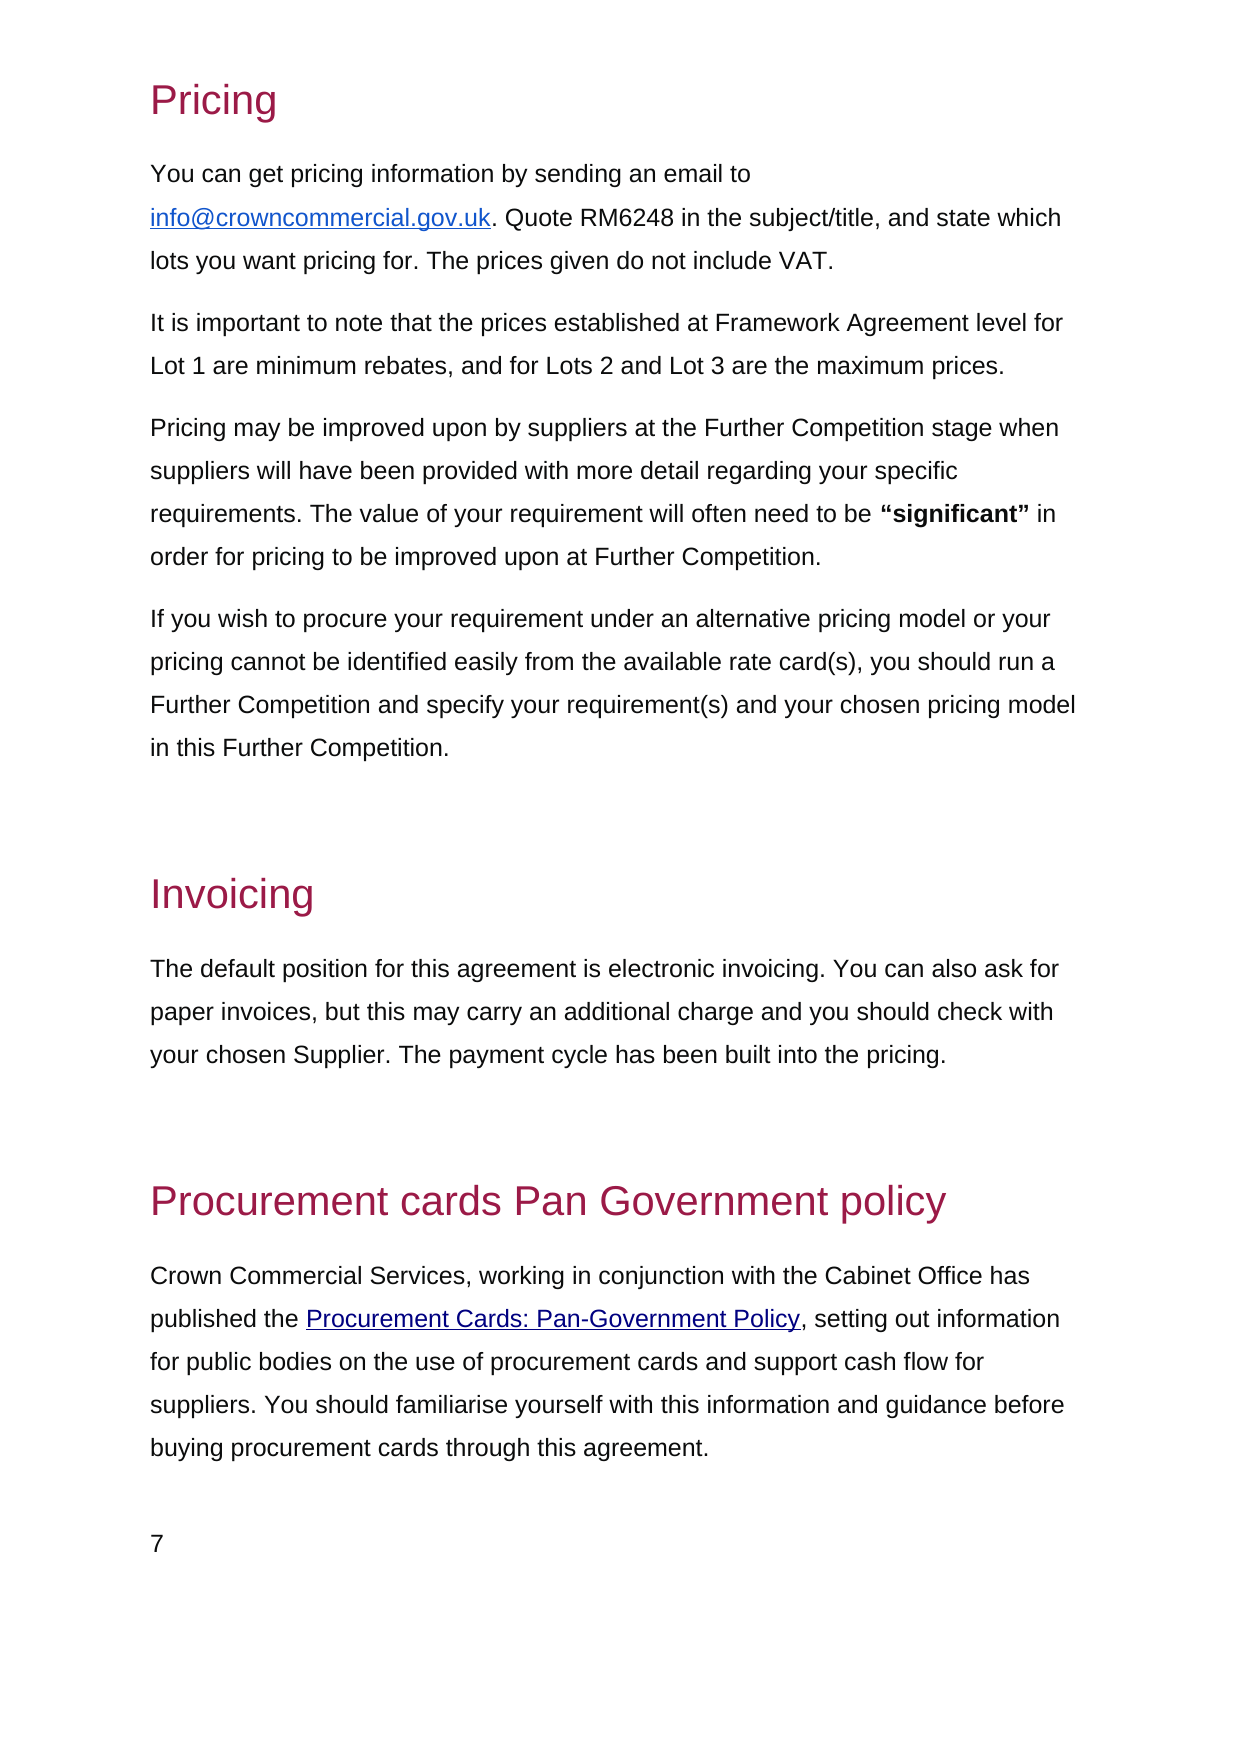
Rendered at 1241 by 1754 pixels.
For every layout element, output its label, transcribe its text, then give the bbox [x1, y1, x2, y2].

subtitle Invoicing [150, 869, 1090, 917]
text Pricing may be improved upon by suppliers at the Further Competition stage when suppliers will have been provided with more detail regarding your specific requirements. The value of your requirement will often need to be “significant” in order for pricing to be improved upon at Further Competition. [150, 412, 1090, 571]
subtitle Pricing [150, 75, 1090, 123]
text If you wish to procure your requirement under an alternative pricing model or your pricing cannot be identified easily from the available rate card(s), you should run a Further Competition and specify your requirement(s) and your chosen pricing model in this Further Competition. [150, 604, 1090, 762]
subtitle Procurement cards Pan Government policy [150, 1176, 1090, 1224]
text You can get pricing information by sending an email to info@crowncommercial.gov.uk. Quote RM6248 in the subject/title, and state which lots you want pricing for. The prices given do not include VAT. [150, 159, 1090, 274]
text The default position for this agreement is electronic invoicing. You can also ask for paper invoices, but this may carry an additional charge and you should check with your chosen Supplier. The payment cycle has been built into the pricing. [150, 954, 1090, 1069]
text Crown Commercial Services, working in conjunction with the Cabinet Office has published the Procurement Cards: Pan-Government Policy, setting out information for public bodies on the use of procurement cards and support cash flow for suppliers. You should familiarise yourself with this information and guidance before buying procurement cards through this agreement. [150, 1261, 1090, 1462]
text It is important to note that the prices established at Framework Agreement level for Lot 1 are minimum rebates, and for Lots 2 and Lot 3 are the maximum prices. [150, 307, 1090, 379]
